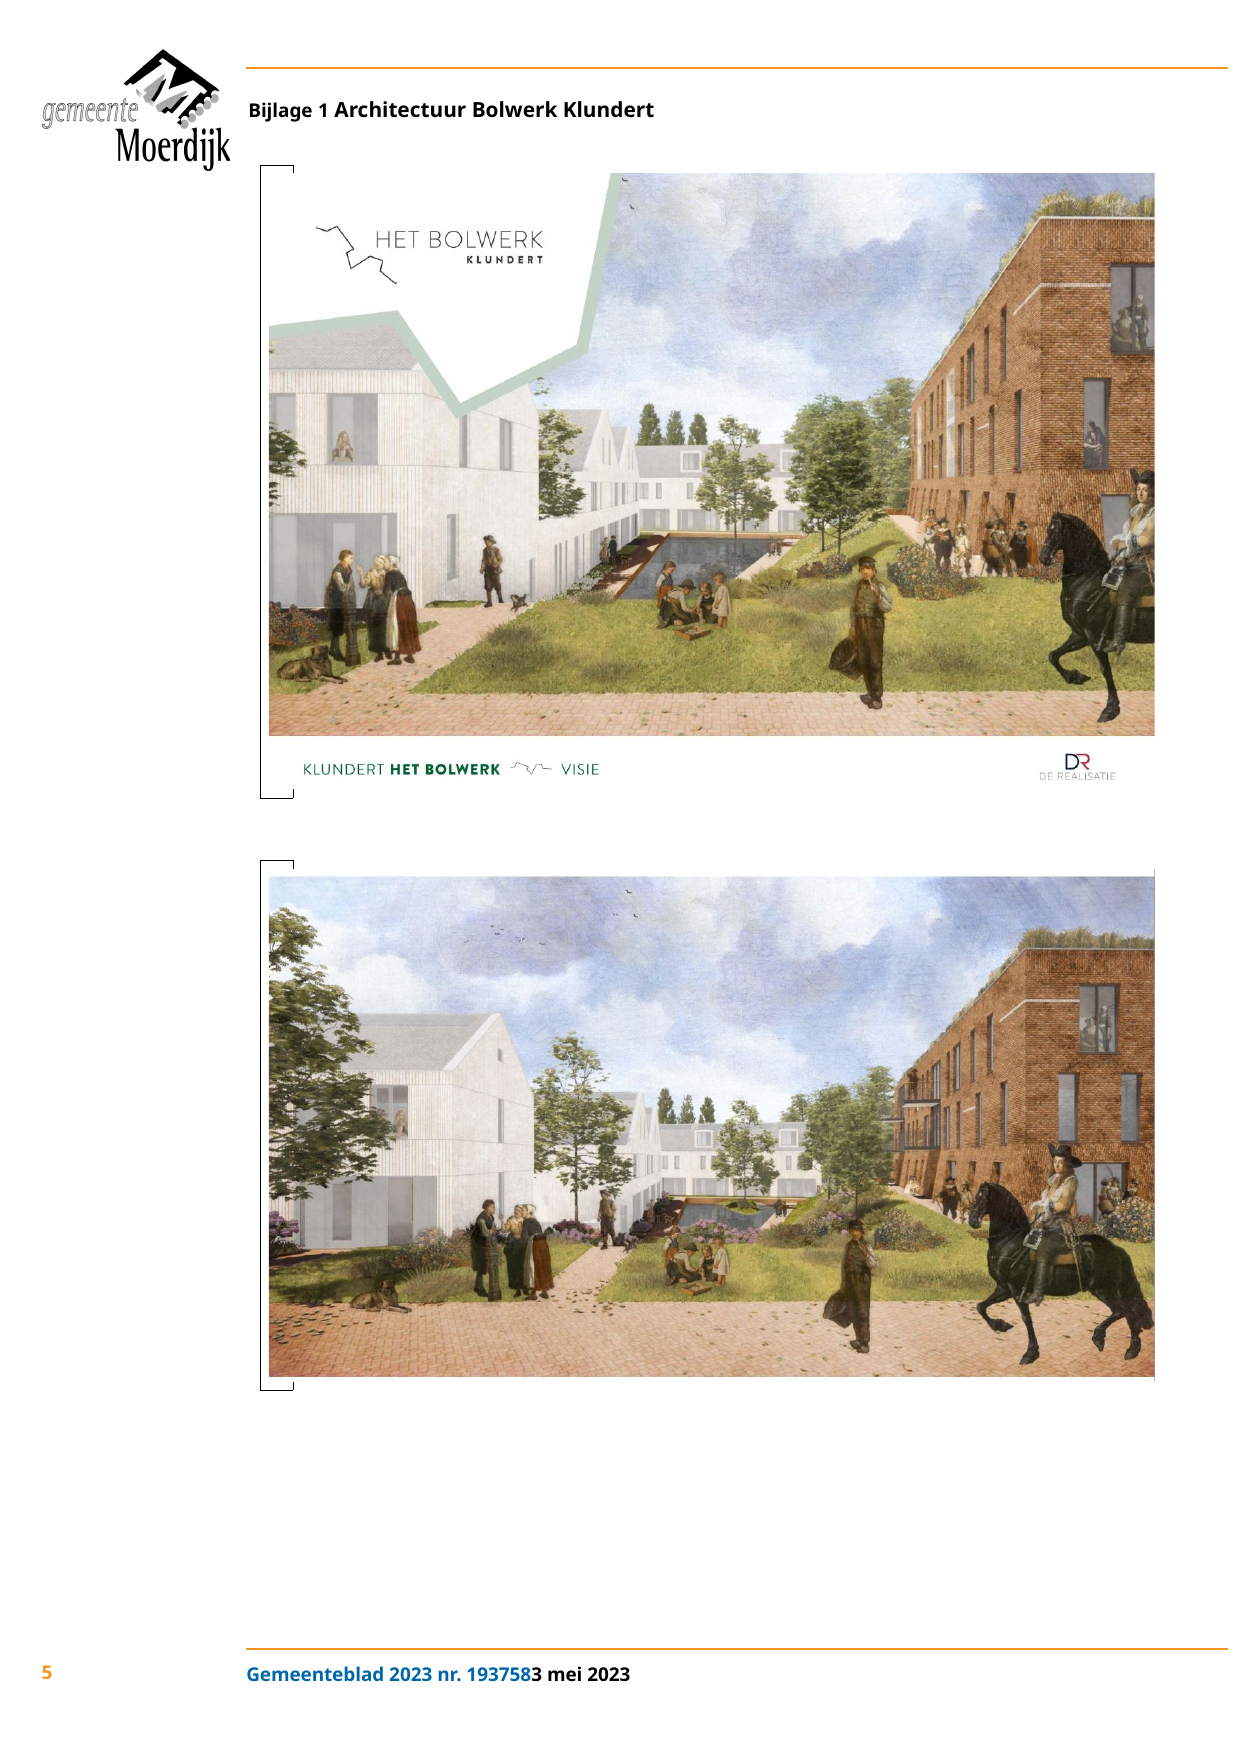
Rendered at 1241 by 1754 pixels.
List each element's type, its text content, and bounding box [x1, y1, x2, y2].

picture [268, 173, 1155, 789]
picture [41, 47, 231, 172]
text Bijlage 1 Architectuur Bolwerk Klundert [248, 95, 1152, 123]
picture [268, 869, 1155, 1382]
